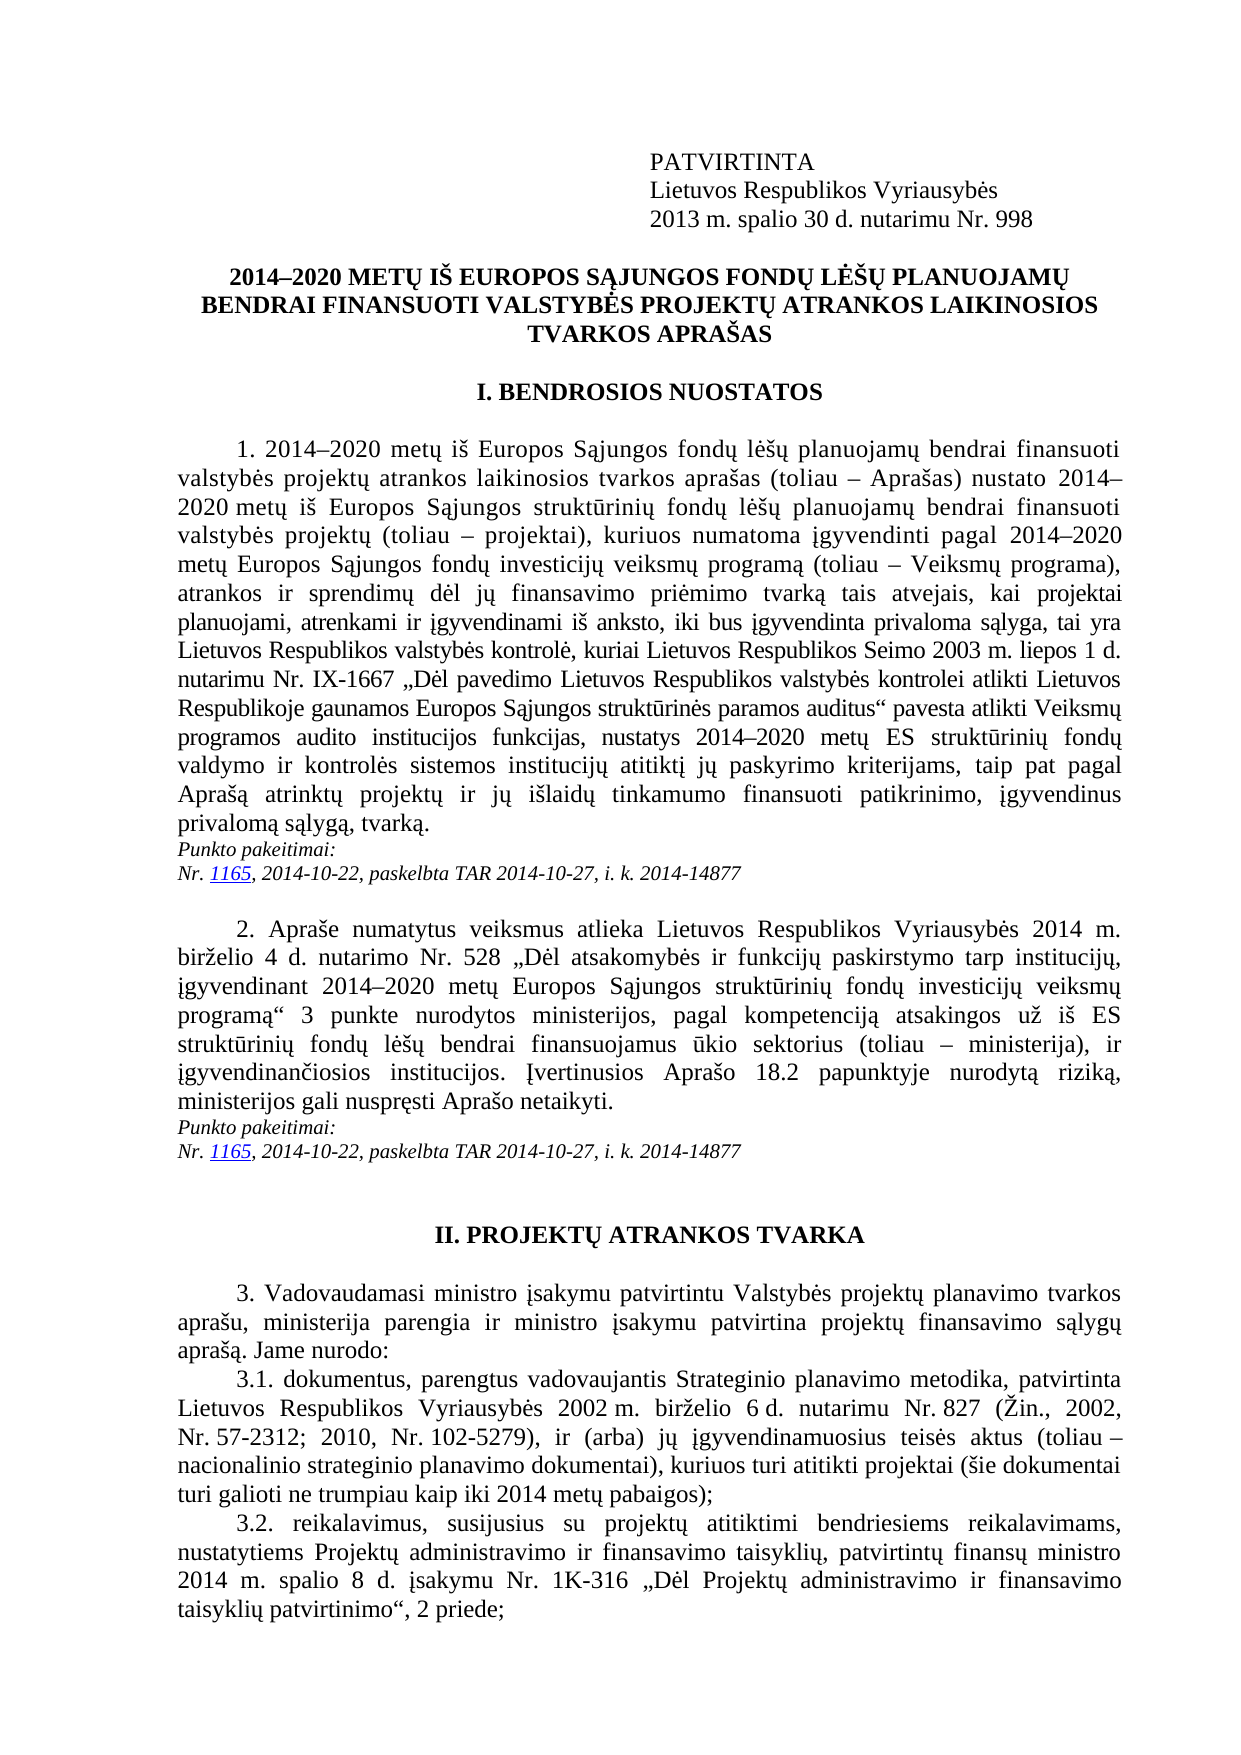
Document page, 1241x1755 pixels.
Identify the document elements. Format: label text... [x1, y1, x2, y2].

text Punkto pakeitimai: [177, 1115, 1122, 1139]
text II. PROJEKTŲ ATRANKOS TVARKA [177, 1221, 1122, 1249]
text Nr. 1165, 2014-10-22, paskelbta TAR 2014-10-27, i. k. 2014-14877 [177, 1139, 1122, 1163]
text 2. Apraše numatytus veiksmus atlieka Lietuvos Respublikos Vyriausybės 2014 m. birželio 4 d. nutarimo Nr. 528 „Dėl atsakomybės ir funkcijų paskirstymo tarp institucijų, įgyvendinant 2014–2020 metų Europos Sąjungos struktūrinių fondų investicijų veiksmų programą“ 3 punkte nurodytos ministerijos, pagal kompetenciją atsakingos už iš ES struktūrinių fondų lėšų bendrai finansuojamus ūkio sektorius (toliau – ministerija), ir įgyvendinančiosios institucijos. Įvertinusios Aprašo 18.2 papunktyje nurodytą riziką, ministerijos gali nuspręsti Aprašo netaikyti. [177, 914, 1122, 1115]
text I. BENDROSIOS NUOSTATOS [177, 377, 1122, 406]
text 3.1. dokumentus, parengtus vadovaujantis Strateginio planavimo metodika, patvirtinta Lietuvos Respublikos Vyriausybės 2002 m. birželio 6 d. nutarimu Nr. 827 (Žin., 2002, Nr. 57-2312; 2010, Nr. 102-5279), ir (arba) jų įgyvendinamuosius teisės aktus (toliau – nacionalinio strateginio planavimo dokumentai), kuriuos turi atitikti projektai (šie dokumentai turi galioti ne trumpiau kaip iki 2014 metų pabaigos); [177, 1364, 1122, 1508]
text 2014–2020 METŲ Iš Europos Sąjungos fondų lėšų PLANUOJAMŲ bendrai FINANSUOTI VALSTYBĖS PROJEKTŲ ATRANKOS LAIKINOSIOS TVARKos aprašas [177, 262, 1122, 348]
text Lietuvos Respublikos Vyriausybės [649, 176, 1122, 204]
text Nr. 1165, 2014-10-22, paskelbta TAR 2014-10-27, i. k. 2014-14877 [177, 861, 1122, 885]
text 2013 m. spalio 30 d. nutarimu Nr. 998 [649, 204, 1122, 233]
text 3. Vadovaudamasi ministro įsakymu patvirtintu Valstybės projektų planavimo tvarkos aprašu, ministerija parengia ir ministro įsakymu patvirtina projektų finansavimo sąlygų aprašą. Jame nurodo: [177, 1278, 1122, 1364]
text Punkto pakeitimai: [177, 837, 1122, 861]
text PATVIRTINTA [649, 147, 1122, 176]
text 3.2. reikalavimus, susijusius su projektų atitiktimi bendriesiems reikalavimams, nustatytiems Projektų administravimo ir finansavimo taisyklių, patvirtintų finansų ministro 2014 m. spalio 8 d. įsakymu Nr. 1K-316 „Dėl Projektų administravimo ir finansavimo taisyklių patvirtinimo“, 2 priede; [177, 1508, 1122, 1623]
text 1. 2014–2020 metų iš Europos Sąjungos fondų lėšų planuojamų bendrai finansuoti valstybės projektų atrankos laikinosios tvarkos aprašas (toliau – Aprašas) nustato 2014–2020 metų iš Europos Sąjungos struktūrinių fondų lėšų planuojamų bendrai finansuoti valstybės projektų (toliau – projektai), kuriuos numatoma įgyvendinti pagal 2014–2020 metų Europos Sąjungos fondų investicijų veiksmų programą (toliau – Veiksmų programa), atrankos ir sprendimų dėl jų finansavimo priėmimo tvarką tais atvejais, kai projektai planuojami, atrenkami ir įgyvendinami iš anksto, iki bus įgyvendinta privaloma sąlyga, tai yra Lietuvos Respublikos valstybės kontrolė, kuriai Lietuvos Respublikos Seimo 2003 m. liepos 1 d. nutarimu Nr. IX-1667 „Dėl pavedimo Lietuvos Respublikos valstybės kontrolei atlikti Lietuvos Respublikoje gaunamos Europos Sąjungos struktūrinės paramos auditus“ pavesta atlikti Veiksmų programos audito institucijos funkcijas, nustatys 2014–2020 metų ES struktūrinių fondų valdymo ir kontrolės sistemos institucijų atitiktį jų paskyrimo kriterijams, taip pat pagal Aprašą atrinktų projektų ir jų išlaidų tinkamumo finansuoti patikrinimo, įgyvendinus privalomą sąlygą, tvarką. [177, 434, 1122, 837]
